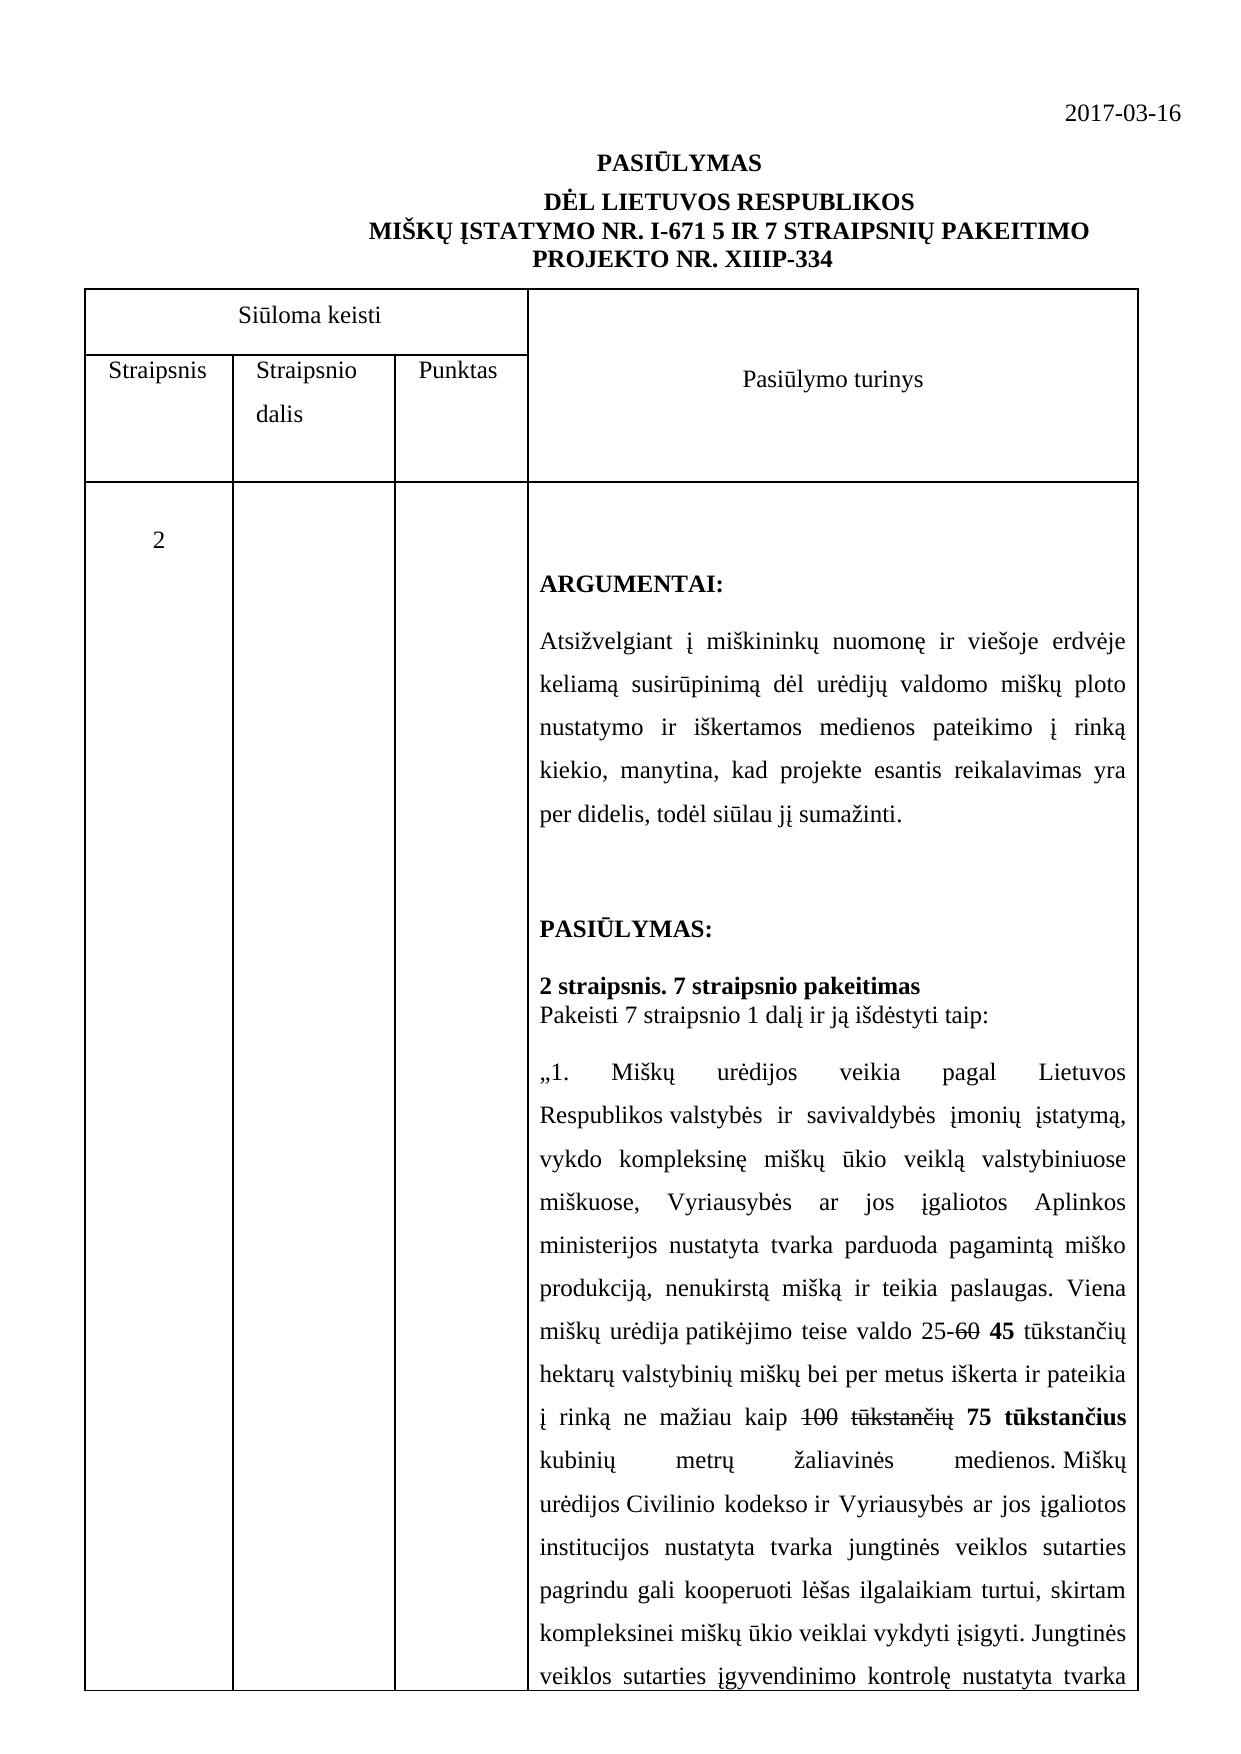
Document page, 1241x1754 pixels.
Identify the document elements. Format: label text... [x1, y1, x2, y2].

table_header Pasiūlymo turinys [529, 290, 1137, 481]
table_header Siūloma keisti [86, 290, 527, 353]
table_cell [396, 483, 527, 1690]
table_cell Straipsnis [86, 356, 232, 481]
text 2017-03-16 [177, 98, 1181, 127]
text PASIŪLYMAS [177, 148, 1181, 177]
table_cell 2 [86, 483, 232, 1690]
text MIŠKŲ ĮSTATYMO NR. I-671 5 IR 7 STRAIPSNIŲ PAKEITIMO [277, 216, 1181, 244]
table_cell Punktas [396, 356, 527, 481]
table_cell [234, 483, 394, 1690]
text PROJEKTO NR. XIIIP-334 [177, 244, 1181, 273]
text DĖL LIETUVOS RESPUBLIKOS [277, 187, 1181, 216]
table_cell ARGUMENTAI: Atsižvelgiant į miškininkų nuomonę ir viešoje erdvėje keliamą susirūpinimą dėl urėdijų valdomo miškų ploto nustatymo ir iškertamos medienos pateikimo į rinką kiekio, manytina, kad projekte esantis reikalavimas yra per didelis, todėl siūlau jį sumažinti. PASIŪLYMAS: 2 straipsnis. 7 straipsnio pakeitimas Pakeisti 7 straipsnio 1 dalį ir ją išdėstyti taip: „1. Miškų urėdijos veikia pagal Lietuvos Respublikos valstybės ir savivaldybės įmonių įstatymą, vykdo kompleksinę miškų ūkio veiklą valstybiniuose miškuose, Vyriausybės ar jos įgaliotos Aplinkos ministerijos nustatyta tvarka parduoda pagamintą miško produkciją, nenukirstą mišką ir teikia paslaugas. Viena miškų urėdija patikėjimo teise valdo 25-60 45 tūkstančių hektarų valstybinių miškų bei per metus iškerta ir pateikia į rinką ne mažiau kaip 100 tūkstančių 75 tūkstančius kubinių metrų žaliavinės medienos. Miškų urėdijos Civilinio kodekso ir Vyriausybės ar jos įgaliotos institucijos nustatyta tvarka jungtinės veiklos sutarties pagrindu gali kooperuoti lėšas ilgalaikiam turtui, skirtam kompleksinei miškų ūkio veiklai vykdyti įsigyti. Jungtinės veiklos sutarties įgyvendinimo kontrolę nustatyta tvarka [529, 483, 1137, 1690]
table_cell Straipsnio dalis [234, 356, 394, 481]
